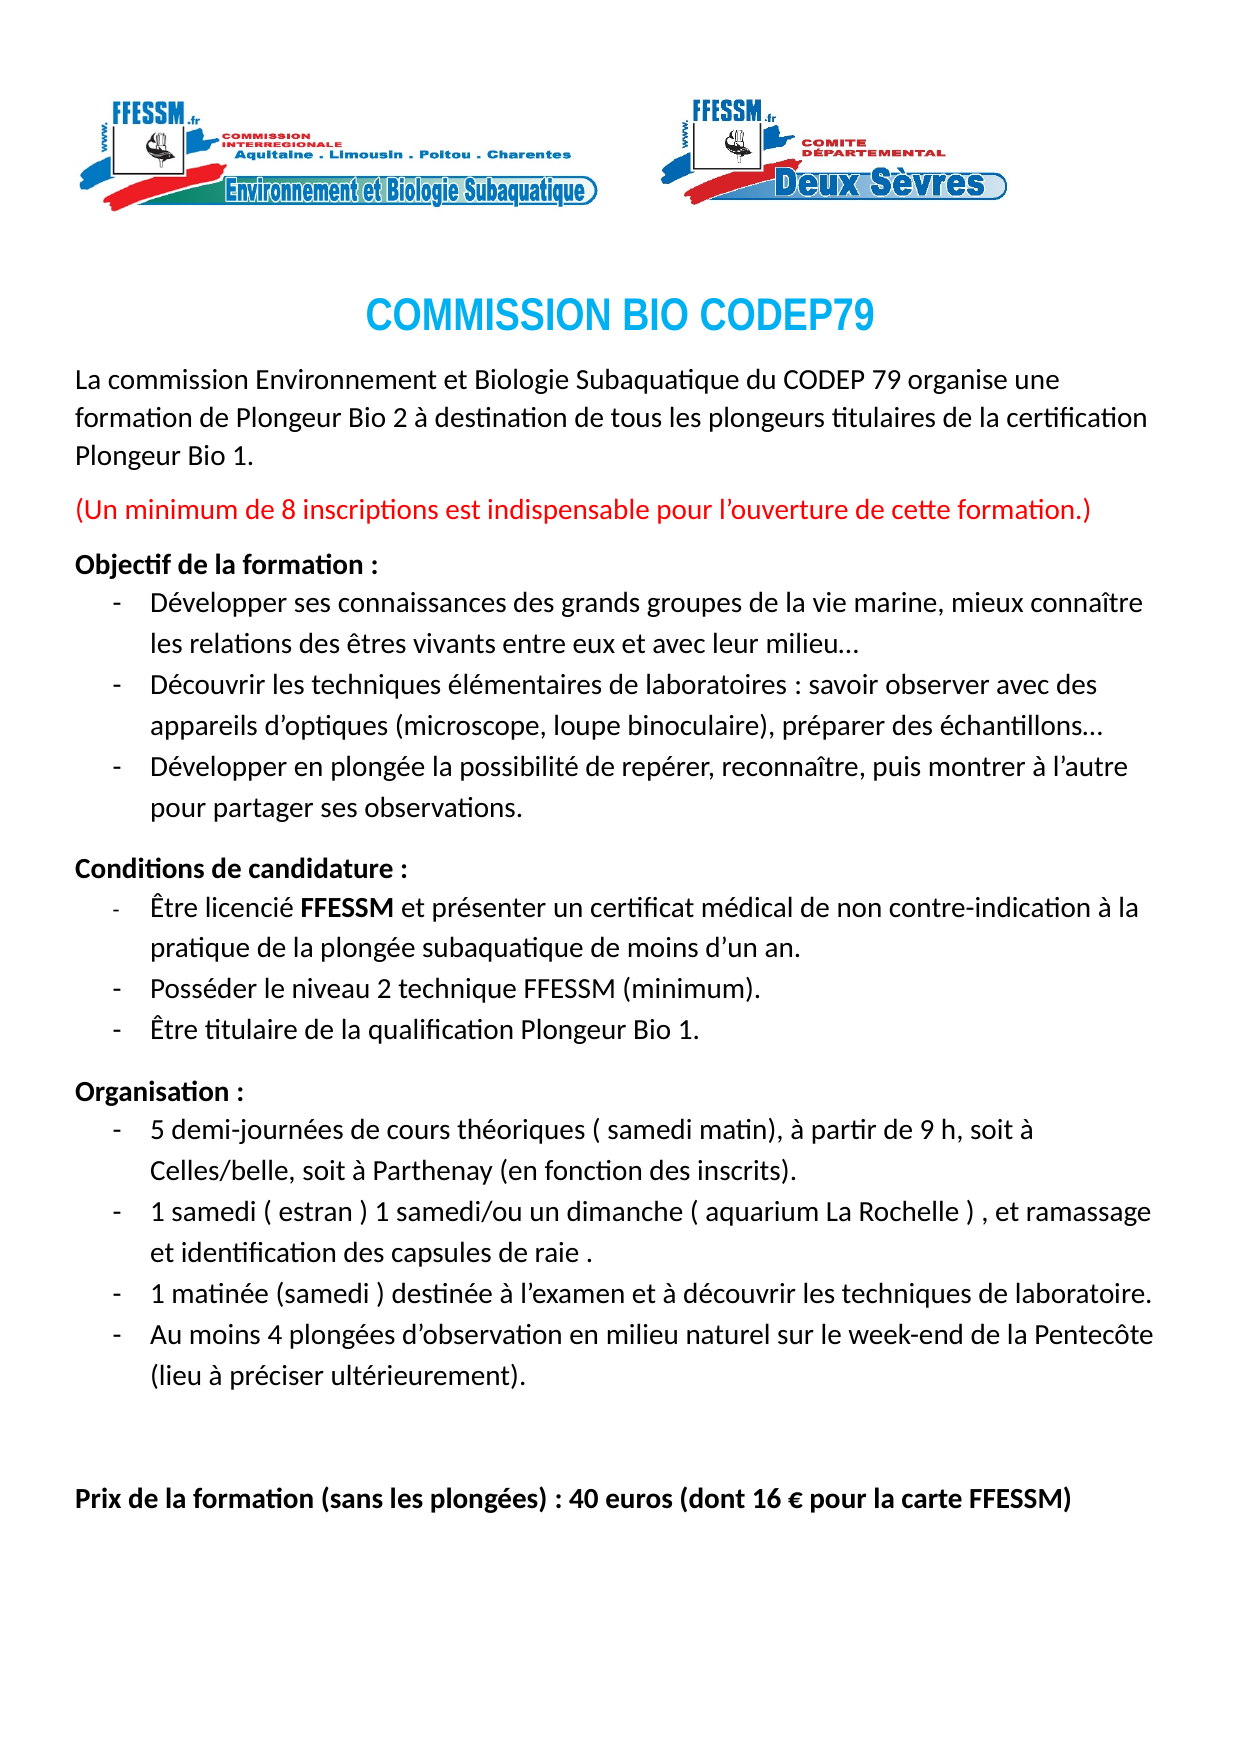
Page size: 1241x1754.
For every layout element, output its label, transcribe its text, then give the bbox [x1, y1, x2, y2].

list Au moins 4 plongées d’observation en milieu naturel sur le week-end de la Pentecôte (lieu à préciser ultérieurement). [112, 1316, 1165, 1392]
list Développer ses connaissances des grands groupes de la vie marine, mieux connaître les relations des êtres vivants entre eux et avec leur milieu… [112, 584, 1165, 661]
list 5 demi-journées de cours théoriques ( samedi matin), à partir de 9 h, soit à Celles/belle, soit à Parthenay (en fonction des inscrits). [112, 1111, 1165, 1188]
text COMMISSION BIO CODEP79 [75, 288, 1165, 340]
list 1 samedi ( estran ) 1 samedi/ou un dimanche ( aquarium La Rochelle ) , et ramassage et identification des capsules de raie . [112, 1193, 1165, 1270]
list Posséder le niveau 2 technique FFESSM (minimum). [112, 971, 1165, 1006]
text La commission Environnement et Biologie Subaquatique du CODEP 79 organise une formation de Plongeur Bio 2 à destination de tous les plongeurs titulaires de la certification Plongeur Bio 1. [75, 361, 1165, 472]
text Organisation : [75, 1073, 1165, 1109]
list Développer en plongée la possibilité de repérer, reconnaître, puis montrer à l’autre pour partager ses observations. [112, 748, 1165, 824]
text Prix de la formation (sans les plongées) : 40 euros (dont 16 € pour la carte FFESSM) [75, 1480, 1165, 1516]
list 1 matinée (samedi ) destinée à l’examen et à découvrir les techniques de laboratoire. [112, 1275, 1165, 1311]
text Conditions de candidature : [75, 851, 1165, 886]
list Découvrir les techniques élémentaires de laboratoires : savoir observer avec des appareils d’optiques (microscope, loupe binoculaire), préparer des échantillons… [112, 666, 1165, 743]
text (Un minimum de 8 inscriptions est indispensable pour l’ouverture de cette formation.) [75, 491, 1165, 527]
list Être titulaire de la qualification Plongeur Bio 1. [112, 1011, 1165, 1047]
text Objectif de la formation : [75, 546, 1165, 582]
list Être licencié FFESSM et présenter un certificat médical de non contre-indication à la pratique de la plongée subaquatique de moins d’un an. [112, 889, 1165, 965]
